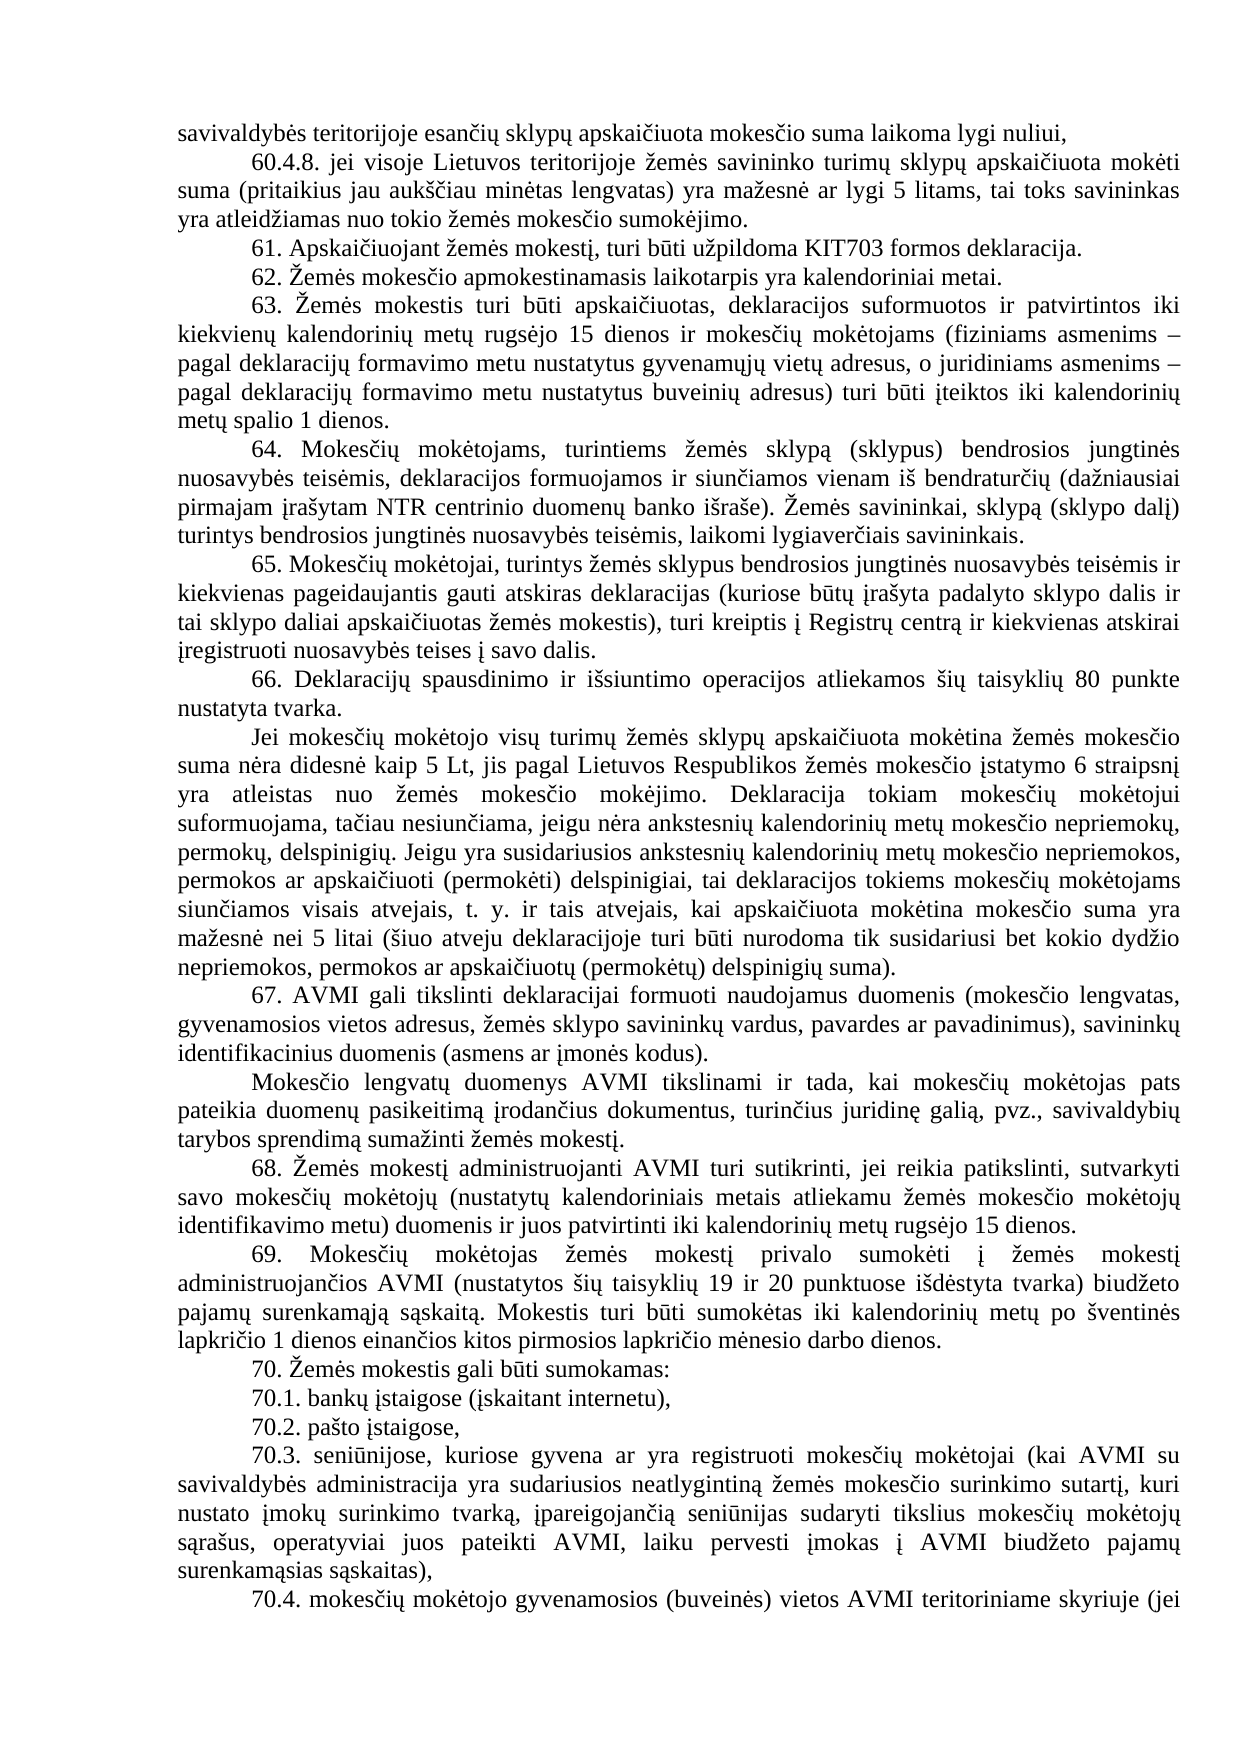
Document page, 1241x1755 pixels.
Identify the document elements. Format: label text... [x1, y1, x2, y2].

text 70.3. seniūnijose, kuriose gyvena ar yra registruoti mokesčių mokėtojai (kai AVMI su savivaldybės administracija yra sudariusios neatlygintiną žemės mokesčio surinkimo sutartį, kuri nustato įmokų surinkimo tvarką, įpareigojančią seniūnijas sudaryti tikslius mokesčių mokėtojų sąrašus, operatyviai juos pateikti AVMI, laiku pervesti įmokas į AVMI biudžeto pajamų surenkamąsias sąskaitas), [177, 1441, 1181, 1584]
text Jei mokesčių mokėtojo visų turimų žemės sklypų apskaičiuota mokėtina žemės mokesčio suma nėra didesnė kaip 5 Lt, jis pagal Lietuvos Respublikos žemės mokesčio įstatymo 6 straipsnį yra atleistas nuo žemės mokesčio mokėjimo. Deklaracija tokiam mokesčių mokėtojui suformuojama, tačiau nesiunčiama, jeigu nėra ankstesnių kalendorinių metų mokesčio nepriemokų, permokų, delspinigių. Jeigu yra susidariusios ankstesnių kalendorinių metų mokesčio nepriemokos, permokos ar apskaičiuoti (permokėti) delspinigiai, tai deklaracijos tokiems mokesčių mokėtojams siunčiamos visais atvejais, t. y. ir tais atvejais, kai apskaičiuota mokėtina mokesčio suma yra mažesnė nei 5 litai (šiuo atveju deklaracijoje turi būti nurodoma tik susidariusi bet kokio dydžio nepriemokos, permokos ar apskaičiuotų (permokėtų) delspinigių suma). [177, 722, 1181, 981]
text Mokesčio lengvatų duomenys AVMI tikslinami ir tada, kai mokesčių mokėtojas pats pateikia duomenų pasikeitimą įrodančius dokumentus, turinčius juridinę galią, pvz., savivaldybių tarybos sprendimą sumažinti žemės mokestį. [177, 1067, 1181, 1153]
text 64. Mokesčių mokėtojams, turintiems žemės sklypą (sklypus) bendrosios jungtinės nuosavybės teisėmis, deklaracijos formuojamos ir siunčiamos vienam iš bendraturčių (dažniausiai pirmajam įrašytam NTR centrinio duomenų banko išraše). Žemės savininkai, sklypą (sklypo dalį) turintys bendrosios jungtinės nuosavybės teisėmis, laikomi lygiaverčiais savininkais. [177, 434, 1181, 549]
text 66. Deklaracijų spausdinimo ir išsiuntimo operacijos atliekamos šių taisyklių 80 punkte nustatyta tvarka. [177, 664, 1181, 722]
text 63. Žemės mokestis turi būti apskaičiuotas, deklaracijos suformuotos ir patvirtintos iki kiekvienų kalendorinių metų rugsėjo 15 dienos ir mokesčių mokėtojams (fiziniams asmenims – pagal deklaracijų formavimo metu nustatytus gyvenamųjų vietų adresus, o juridiniams asmenims – pagal deklaracijų formavimo metu nustatytus buveinių adresus) turi būti įteiktos iki kalendorinių metų spalio 1 dienos. [177, 291, 1181, 434]
text 70.4. mokesčių mokėtojo gyvenamosios (buveinės) vietos AVMI teritoriniame skyriuje (jei [177, 1584, 1181, 1613]
text 69. Mokesčių mokėtojas žemės mokestį privalo sumokėti į žemės mokestį administruojančios AVMI (nustatytos šių taisyklių 19 ir 20 punktuose išdėstyta tvarka) biudžeto pajamų surenkamąją sąskaitą. Mokestis turi būti sumokėtas iki kalendorinių metų po šventinės lapkričio 1 dienos einančios kitos pirmosios lapkričio mėnesio darbo dienos. [177, 1239, 1181, 1354]
text 70. Žemės mokestis gali būti sumokamas: [177, 1354, 1181, 1383]
text 67. AVMI gali tikslinti deklaracijai formuoti naudojamus duomenis (mokesčio lengvatas, gyvenamosios vietos adresus, žemės sklypo savininkų vardus, pavardes ar pavadinimus), savininkų identifikacinius duomenis (asmens ar įmonės kodus). [177, 981, 1181, 1067]
text 70.1. bankų įstaigose (įskaitant internetu), [177, 1383, 1181, 1412]
text 62. Žemės mokesčio apmokestinamasis laikotarpis yra kalendoriniai metai. [177, 262, 1181, 291]
text 60.4.8. jei visoje Lietuvos teritorijoje žemės savininko turimų sklypų apskaičiuota mokėti suma (pritaikius jau aukščiau minėtas lengvatas) yra mažesnė ar lygi 5 litams, tai toks savininkas yra atleidžiamas nuo tokio žemės mokesčio sumokėjimo. [177, 147, 1181, 233]
text 65. Mokesčių mokėtojai, turintys žemės sklypus bendrosios jungtinės nuosavybės teisėmis ir kiekvienas pageidaujantis gauti atskiras deklaracijas (kuriose būtų įrašyta padalyto sklypo dalis ir tai sklypo daliai apskaičiuotas žemės mokestis), turi kreiptis į Registrų centrą ir kiekvienas atskirai įregistruoti nuosavybės teises į savo dalis. [177, 549, 1181, 664]
text 68. Žemės mokestį administruojanti AVMI turi sutikrinti, jei reikia patikslinti, sutvarkyti savo mokesčių mokėtojų (nustatytų kalendoriniais metais atliekamu žemės mokesčio mokėtojų identifikavimo metu) duomenis ir juos patvirtinti iki kalendorinių metų rugsėjo 15 dienos. [177, 1153, 1181, 1239]
text 70.2. pašto įstaigose, [177, 1412, 1181, 1441]
text savivaldybės teritorijoje esančių sklypų apskaičiuota mokesčio suma laikoma lygi nuliui, [177, 118, 1181, 147]
text 61. Apskaičiuojant žemės mokestį, turi būti užpildoma KIT703 formos deklaracija. [177, 233, 1181, 262]
